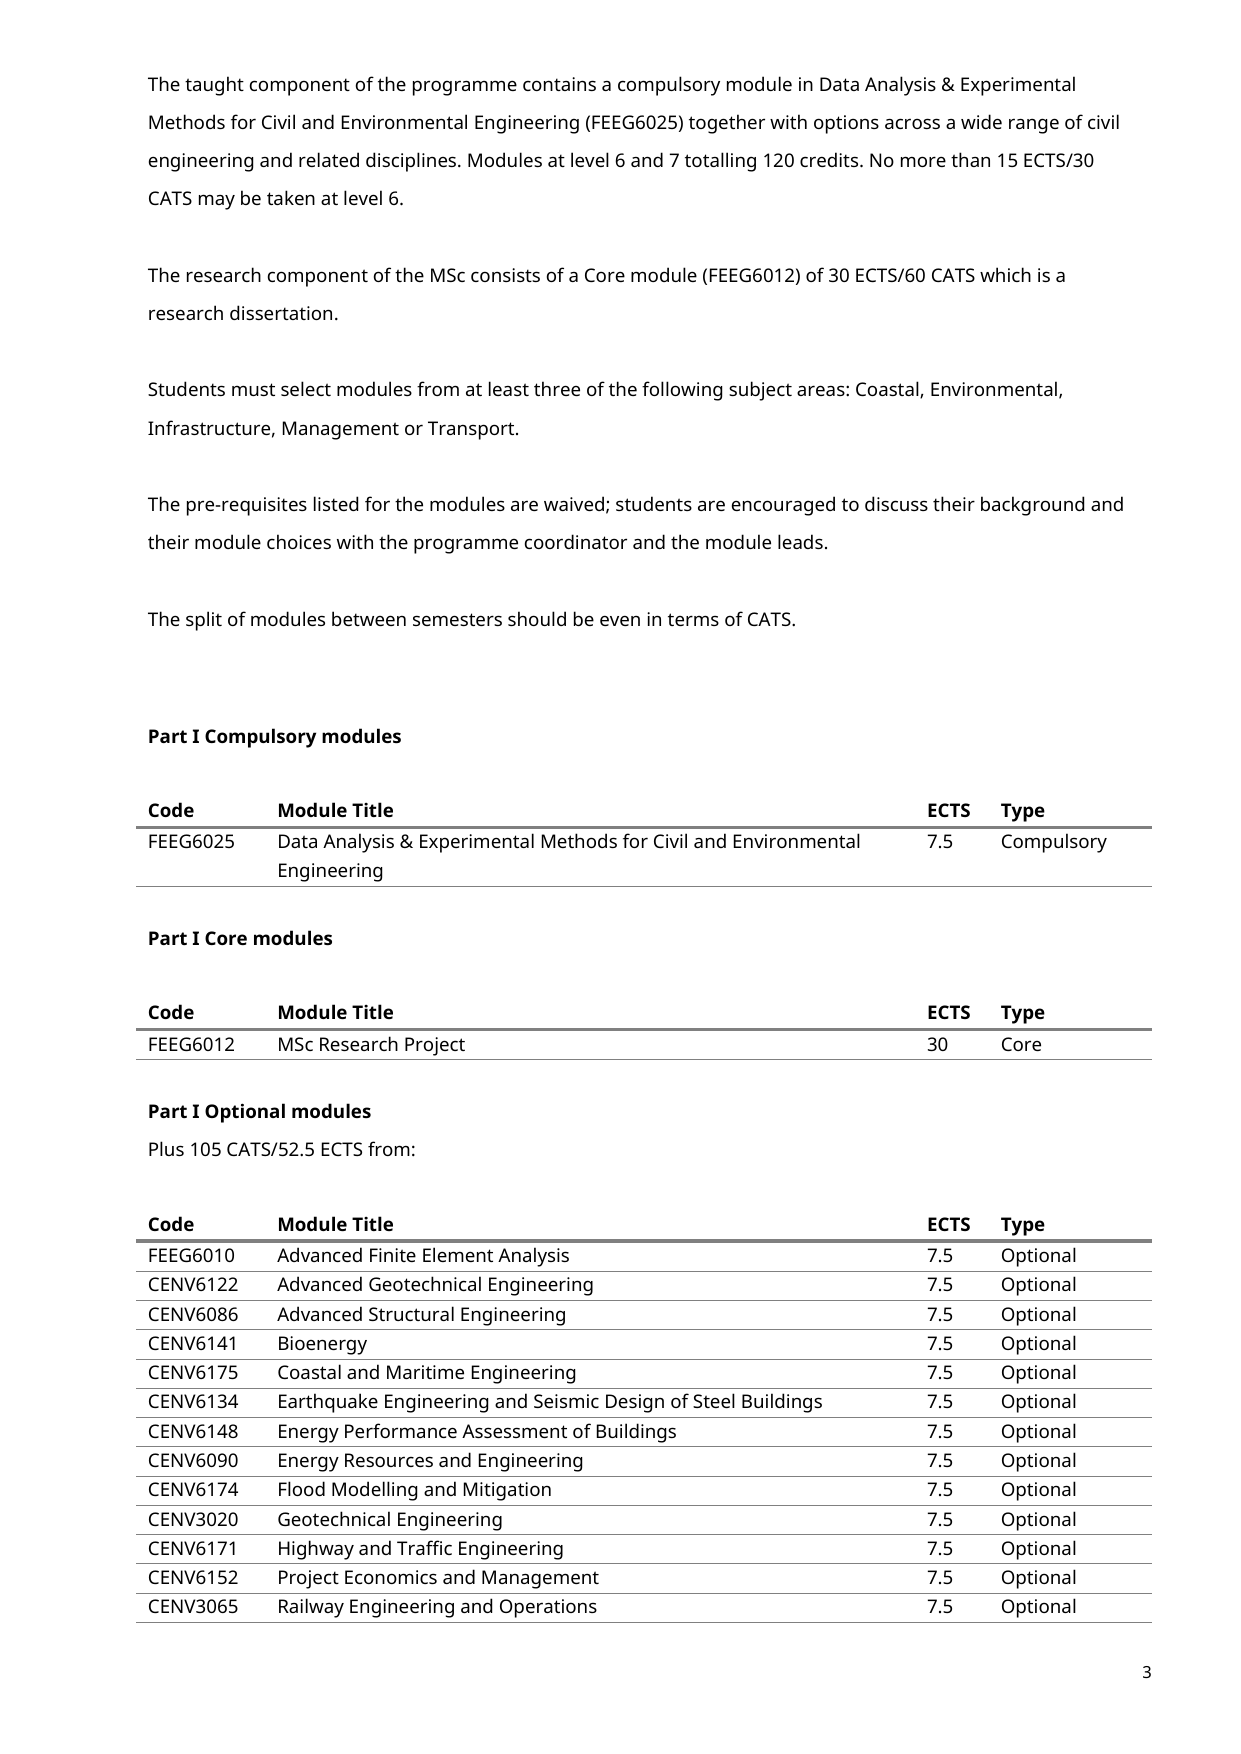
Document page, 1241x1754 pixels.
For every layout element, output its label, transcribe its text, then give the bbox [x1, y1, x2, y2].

table_cell CENV6148 [136, 1418, 266, 1446]
table_cell Earthquake Engineering and Seismic Design of Steel Buildings [266, 1389, 916, 1417]
table_cell 7.5 [916, 1272, 989, 1300]
table_cell Core [989, 1031, 1152, 1059]
table_cell Optional [989, 1272, 1152, 1300]
table_cell Optional [989, 1594, 1152, 1622]
table_cell Optional [989, 1360, 1152, 1388]
table_cell Optional [989, 1301, 1152, 1329]
table_cell Optional [989, 1330, 1152, 1358]
table_cell CENV3065 [136, 1594, 266, 1622]
table_cell Advanced Geotechnical Engineering [266, 1272, 916, 1300]
table_cell Optional [989, 1418, 1152, 1446]
table_cell FEEG6010 [136, 1243, 266, 1271]
table_cell Type [989, 1000, 1152, 1028]
table_cell Optional [989, 1564, 1152, 1593]
table_cell Part I Optional modules Plus 105 CATS/52.5 ECTS from: [136, 1060, 1152, 1211]
table_cell ECTS [916, 1000, 989, 1028]
table_cell Railway Engineering and Operations [266, 1594, 916, 1622]
table_cell 7.5 [916, 1418, 989, 1446]
table_cell Project Economics and Management [266, 1564, 916, 1593]
table_cell 7.5 [916, 1360, 989, 1388]
table_cell 7.5 [916, 1477, 989, 1505]
table_cell CENV6171 [136, 1535, 266, 1563]
table_cell Energy Performance Assessment of Buildings [266, 1418, 916, 1446]
table_cell Part I Core modules [136, 887, 1152, 999]
table_cell Part I Compulsory modules [136, 685, 1152, 797]
table_cell Optional [989, 1477, 1152, 1505]
table_cell 7.5 [916, 1594, 989, 1622]
table_cell Coastal and Maritime Engineering [266, 1360, 916, 1388]
table_cell Bioenergy [266, 1330, 916, 1358]
table_cell Compulsory [989, 829, 1152, 886]
table_cell 7.5 [916, 1506, 989, 1534]
table_header The taught component of the programme contains a compulsory module in Data Analysis & Experimental Methods for Civil and Environmental Engineering (FEEG6025) together with options across a wide range of civil engineering and related disciplines. Modules at level 6 and 7 totalling 120 credits. No more than 15 ECTS/30 CATS may be taken at level 6. The research component of the MSc consists of a Core module (FEEG6012) of 30 ECTS/60 CATS which is a research dissertation. Students must select modules from at least three of the following subject areas: Coastal, Environmental, Infrastructure, Management or Transport. The pre-requisites listed for the modules are waived; students are encouraged to discuss their background and their module choices with the programme coordinator and the module leads. The split of modules between semesters should be even in terms of CATS. [136, 71, 1152, 685]
table_cell 7.5 [916, 1447, 989, 1476]
table_cell CENV6141 [136, 1330, 266, 1358]
table_cell CENV6174 [136, 1477, 266, 1505]
table_cell CENV6090 [136, 1447, 266, 1476]
table_cell Type [989, 798, 1152, 826]
table_cell 7.5 [916, 1301, 989, 1329]
table_cell Code [136, 798, 266, 826]
table_cell CENV6152 [136, 1564, 266, 1593]
table_cell Module Title [266, 798, 916, 826]
table_cell Optional [989, 1243, 1152, 1271]
table_cell 7.5 [916, 1535, 989, 1563]
table_cell Type [989, 1211, 1152, 1239]
table_cell FEEG6012 [136, 1031, 266, 1059]
table_cell CENV6175 [136, 1360, 266, 1388]
table_cell 7.5 [916, 1389, 989, 1417]
table_cell Advanced Structural Engineering [266, 1301, 916, 1329]
table_cell 7.5 [916, 1330, 989, 1358]
table_cell Advanced Finite Element Analysis [266, 1243, 916, 1271]
table_cell Data Analysis & Experimental Methods for Civil and Environmental Engineering [266, 829, 916, 886]
table_cell Module Title [266, 1211, 916, 1239]
table_cell Flood Modelling and Mitigation [266, 1477, 916, 1505]
table_cell CENV6134 [136, 1389, 266, 1417]
table_cell 30 [916, 1031, 989, 1059]
table_cell 7.5 [916, 829, 989, 886]
table_cell Code [136, 1000, 266, 1028]
table_cell FEEG6025 [136, 829, 266, 886]
table_cell ECTS [916, 1211, 989, 1239]
table_cell 7.5 [916, 1564, 989, 1593]
table_cell Optional [989, 1389, 1152, 1417]
table_cell 7.5 [916, 1243, 989, 1271]
table_cell Code [136, 1211, 266, 1239]
table_cell ECTS [916, 798, 989, 826]
table_cell Highway and Traffic Engineering [266, 1535, 916, 1563]
table_cell CENV6086 [136, 1301, 266, 1329]
table_cell Optional [989, 1506, 1152, 1534]
table_cell Optional [989, 1447, 1152, 1476]
table_cell Optional [989, 1535, 1152, 1563]
table_cell CENV6122 [136, 1272, 266, 1300]
table_cell MSc Research Project [266, 1031, 916, 1059]
table_cell Geotechnical Engineering [266, 1506, 916, 1534]
table_cell Module Title [266, 1000, 916, 1028]
table_cell CENV3020 [136, 1506, 266, 1534]
table_cell Energy Resources and Engineering [266, 1447, 916, 1476]
